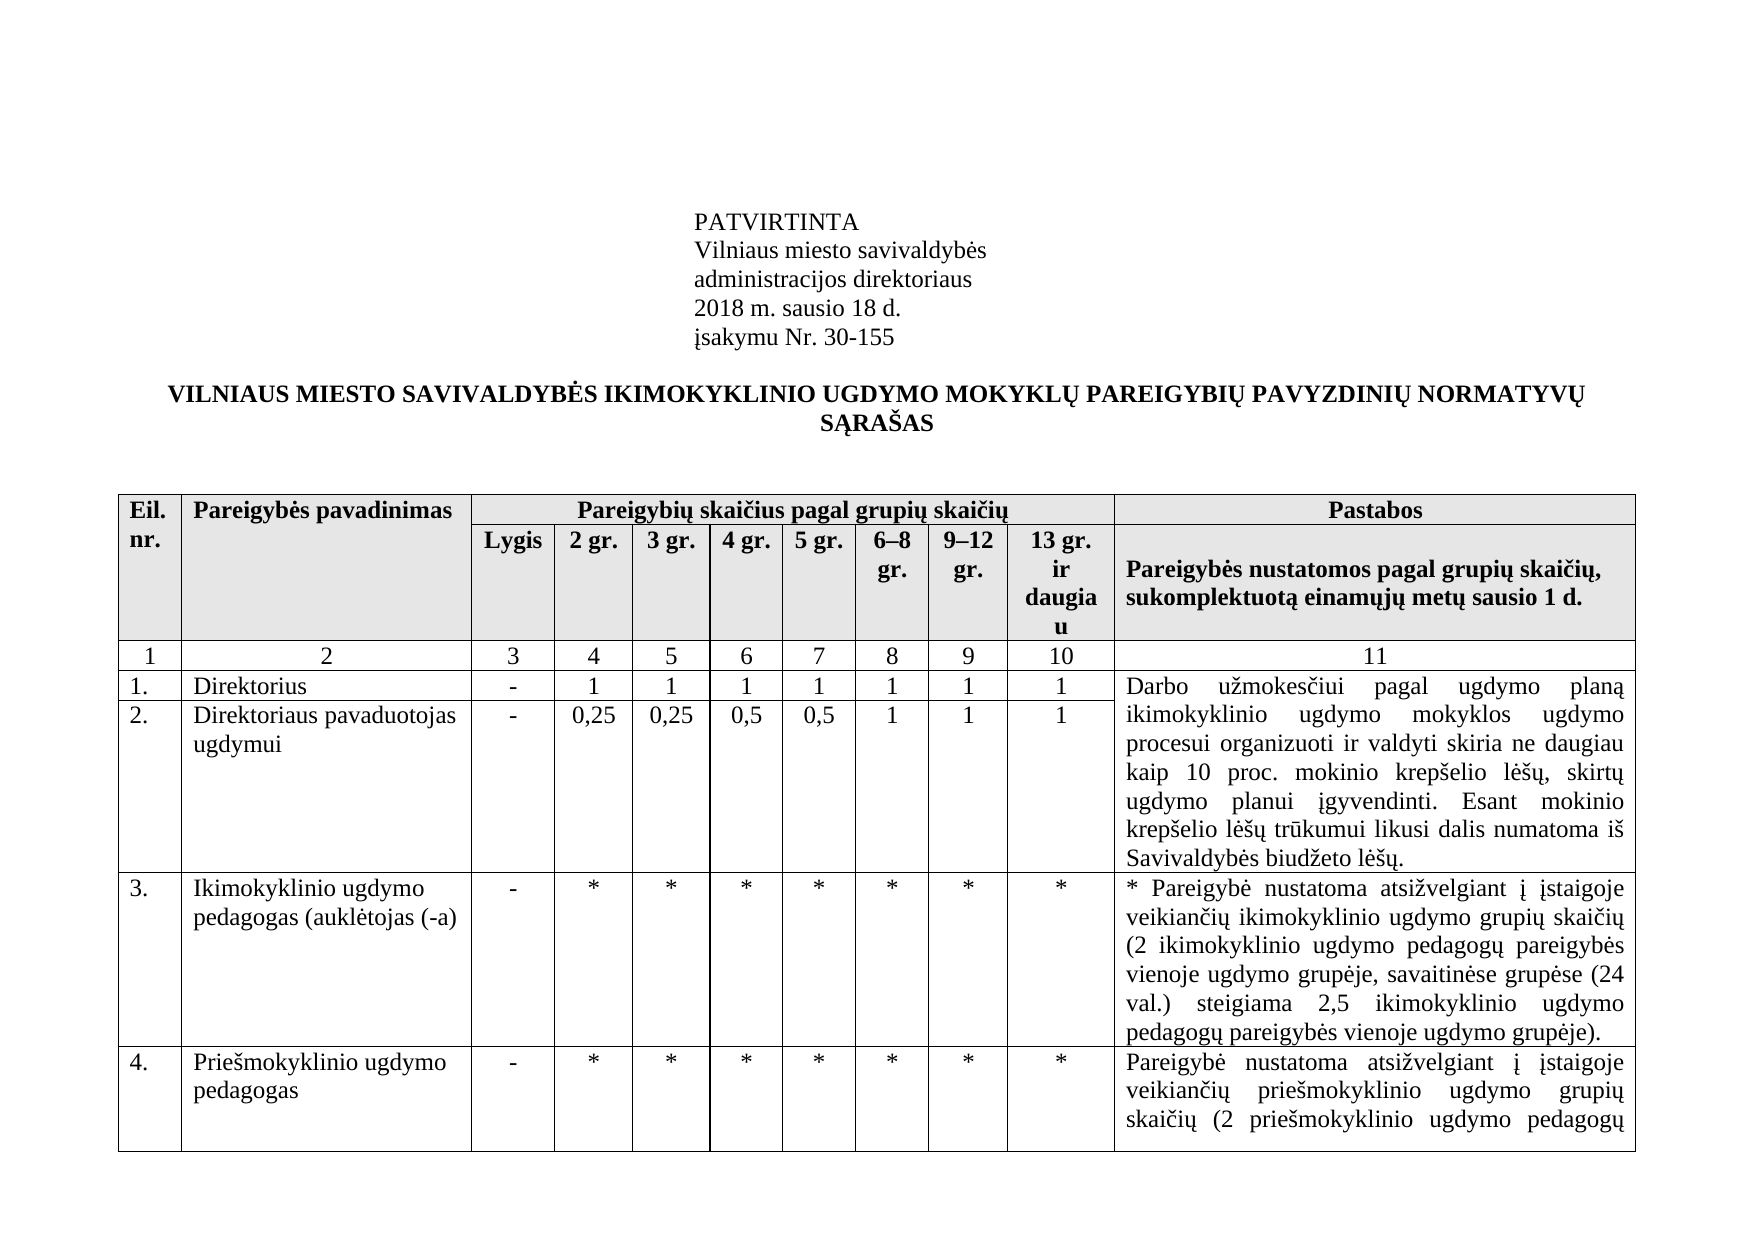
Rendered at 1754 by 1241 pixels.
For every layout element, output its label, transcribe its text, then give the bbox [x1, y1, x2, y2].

table_cell 1 [929, 701, 1007, 872]
table_cell - [472, 1047, 554, 1151]
table_cell 4 [555, 641, 632, 670]
table_cell 6 [711, 641, 782, 670]
text PATVIRTINTA [118, 207, 1636, 235]
table_cell 2 gr. [555, 525, 632, 640]
table_cell - [472, 671, 554, 699]
table_cell * [711, 873, 782, 1046]
table_cell * [555, 873, 632, 1046]
table_cell 3 [472, 641, 554, 670]
text įsakymu Nr. 30-155 [118, 322, 1636, 350]
table_header Pareigybių skaičius pagal grupių skaičių [472, 495, 1114, 524]
table_cell 1 [633, 671, 709, 699]
table_cell Pareigybė nustatoma atsižvelgiant į įstaigoje veikiančių priešmokyklinio ugdymo grupių skaičių (2 priešmokyklinio ugdymo pedagogų [1115, 1047, 1635, 1151]
table_cell * [1008, 1047, 1114, 1151]
table_cell * [633, 1047, 709, 1151]
table_cell 1 [711, 671, 782, 699]
table_cell Pareigybės nustatomos pagal grupių skaičių, sukomplektuotą einamųjų metų sausio 1 d. [1115, 525, 1635, 640]
table_cell Ikimokyklinio ugdymo pedagogas (auklėtojas (-a) [182, 873, 471, 1046]
table_cell 8 [856, 641, 928, 670]
text 2018 m. sausio 18 d. [118, 293, 1636, 322]
table_header Pastabos [1115, 495, 1635, 524]
table_cell 0,5 [783, 701, 855, 872]
text administracijos direktoriaus [118, 264, 1636, 293]
table_cell - [472, 701, 554, 872]
table_cell * [1008, 873, 1114, 1046]
table_cell 0,25 [555, 701, 632, 872]
table_cell 1 [929, 671, 1007, 699]
table_cell 3 gr. [633, 525, 709, 640]
table_cell 10 [1008, 641, 1114, 670]
text VILNIAUS MIESTO SAVIVALDYBĖS IKIMOKYKLINIO UGDYMO MOKYKLŲ PAREIGYBIŲ PAVYZDINIŲ NORMATYVŲ SĄRAŠAS [118, 379, 1636, 437]
table_cell * [929, 1047, 1007, 1151]
table_cell 9 [929, 641, 1007, 670]
table_cell 0,5 [711, 701, 782, 872]
table_cell 4 gr. [711, 525, 782, 640]
table_cell 3. [119, 873, 181, 1046]
table_header Eil. nr. [119, 495, 181, 640]
table_cell 2. [119, 701, 181, 872]
table_cell Priešmokyklinio ugdymo pedagogas [182, 1047, 471, 1151]
table_cell 0,25 [633, 701, 709, 872]
table_cell 6–8 gr. [856, 525, 928, 640]
table_cell 4. [119, 1047, 181, 1151]
table_cell * [856, 873, 928, 1046]
table_cell Darbo užmokesčiui pagal ugdymo planą ikimokyklinio ugdymo mokyklos ugdymo procesui organizuoti ir valdyti skiria ne daugiau kaip 10 proc. mokinio krepšelio lėšų, skirtų ugdymo planui įgyvendinti. Esant mokinio krepšelio lėšų trūkumui likusi dalis numatoma iš Savivaldybės biudžeto lėšų. [1115, 671, 1635, 872]
table_cell 13 gr. ir daugiau [1008, 525, 1114, 640]
text Vilniaus miesto savivaldybės [118, 235, 1636, 264]
table_cell 5 [633, 641, 709, 670]
table_cell * [929, 873, 1007, 1046]
table_cell 11 [1115, 641, 1635, 670]
table_cell * [555, 1047, 632, 1151]
table_cell 1 [1008, 671, 1114, 699]
table_cell 1. [119, 671, 181, 699]
table_cell 1 [1008, 701, 1114, 872]
table_cell 1 [856, 701, 928, 872]
table_cell 1 [119, 641, 181, 670]
table_cell 1 [856, 671, 928, 699]
table_cell 7 [783, 641, 855, 670]
table_cell - [472, 873, 554, 1046]
table_cell * [711, 1047, 782, 1151]
table_cell 1 [555, 671, 632, 699]
table_cell 1 [783, 671, 855, 699]
table_cell * [856, 1047, 928, 1151]
table_cell * Pareigybė nustatoma atsižvelgiant į įstaigoje veikiančių ikimokyklinio ugdymo grupių skaičių (2 ikimokyklinio ugdymo pedagogų pareigybės vienoje ugdymo grupėje, savaitinėse grupėse (24 val.) steigiama 2,5 ikimokyklinio ugdymo pedagogų pareigybės vienoje ugdymo grupėje). [1115, 873, 1635, 1046]
table_cell 5 gr. [783, 525, 855, 640]
table_cell * [783, 873, 855, 1046]
table_cell Lygis [472, 525, 554, 640]
table_cell Direktoriaus pavaduotojas ugdymui [182, 701, 471, 872]
table_cell * [783, 1047, 855, 1151]
table_cell 2 [182, 641, 471, 670]
table_cell 9–12 gr. [929, 525, 1007, 640]
table_cell * [633, 873, 709, 1046]
table_header Pareigybės pavadinimas [182, 495, 471, 640]
table_cell Direktorius [182, 671, 471, 699]
